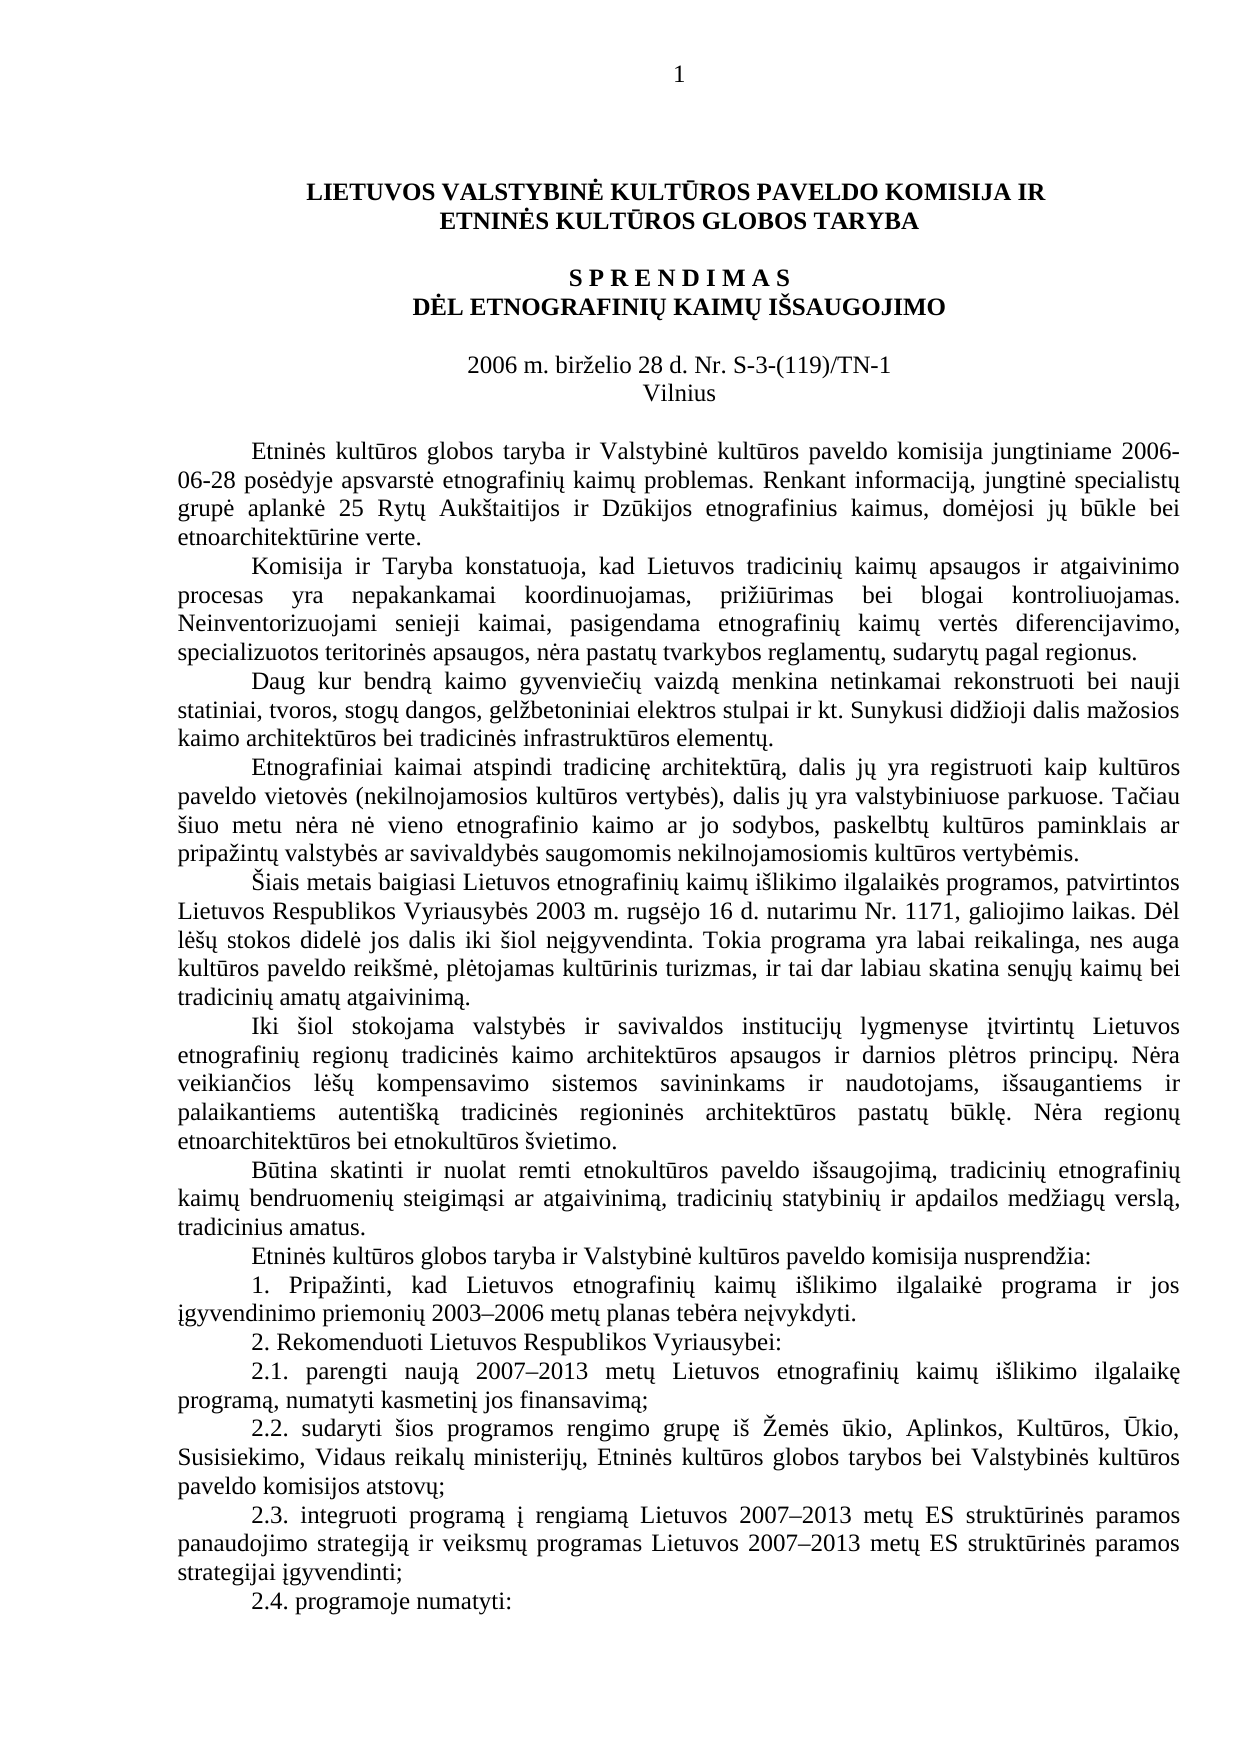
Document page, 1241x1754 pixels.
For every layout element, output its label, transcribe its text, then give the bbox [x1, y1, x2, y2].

text Etninės kultūros globos taryba ir Valstybinė kultūros paveldo komisija jungtiniame 2006-06-28 posėdyje apsvarstė etnografinių kaimų problemas. Renkant informaciją, jungtinė specialistų grupė aplankė 25 Rytų Aukštaitijos ir Dzūkijos etnografinius kaimus, domėjosi jų būkle bei etnoarchitektūrine verte. [177, 436, 1181, 551]
text Etninės kultūros globos taryba ir Valstybinė kultūros paveldo komisija nusprendžia: [177, 1241, 1181, 1270]
text Etnografiniai kaimai atspindi tradicinę architektūrą, dalis jų yra registruoti kaip kultūros paveldo vietovės (nekilnojamosios kultūros vertybės), dalis jų yra valstybiniuose parkuose. Tačiau šiuo metu nėra nė vieno etnografinio kaimo ar jo sodybos, paskelbtų kultūros paminklais ar pripažintų valstybės ar savivaldybės saugomomis nekilnojamosiomis kultūros vertybėmis. [177, 752, 1181, 867]
text Šiais metais baigiasi Lietuvos etnografinių kaimų išlikimo ilgalaikės programos, patvirtintos Lietuvos Respublikos Vyriausybės 2003 m. rugsėjo 16 d. nutarimu Nr. 1171, galiojimo laikas. Dėl lėšų stokos didelė jos dalis iki šiol neįgyvendinta. Tokia programa yra labai reikalinga, nes auga kultūros paveldo reikšmė, plėtojamas kultūrinis turizmas, ir tai dar labiau skatina senųjų kaimų bei tradicinių amatų atgaivinimą. [177, 867, 1181, 1011]
text Iki šiol stokojama valstybės ir savivaldos institucijų lygmenyse įtvirtintų Lietuvos etnografinių regionų tradicinės kaimo architektūros apsaugos ir darnios plėtros principų. Nėra veikiančios lėšų kompensavimo sistemos savininkams ir naudotojams, išsaugantiems ir palaikantiems autentišką tradicinės regioninės architektūros pastatų būklę. Nėra regionų etnoarchitektūros bei etnokultūros švietimo. [177, 1011, 1181, 1155]
text 2006 m. birželio 28 d. Nr. S-3-(119)/TN-1 [177, 350, 1181, 378]
text 2.2. sudaryti šios programos rengimo grupę iš Žemės ūkio, Aplinkos, Kultūros, Ūkio, Susisiekimo, Vidaus reikalų ministerijų, Etninės kultūros globos tarybos bei Valstybinės kultūros paveldo komisijos atstovų; [177, 1413, 1181, 1500]
text DĖL ETNOGRAFINIŲ KAIMŲ IŠSAUGOJIMO [177, 292, 1181, 321]
text 2.1. parengti naują 2007–2013 metų Lietuvos etnografinių kaimų išlikimo ilgalaikę programą, numatyti kasmetinį jos finansavimą; [177, 1356, 1181, 1413]
text 2.3. integruoti programą į rengiamą Lietuvos 2007–2013 metų ES struktūrinės paramos panaudojimo strategiją ir veiksmų programas Lietuvos 2007–2013 metų ES struktūrinės paramos strategijai įgyvendinti; [177, 1500, 1181, 1586]
text S P R E N D I M A S [177, 263, 1181, 292]
text 1. Pripažinti, kad Lietuvos etnografinių kaimų išlikimo ilgalaikė programa ir jos įgyvendinimo priemonių 2003–2006 metų planas tebėra neįvykdyti. [177, 1270, 1181, 1327]
text Vilnius [177, 378, 1181, 407]
text Komisija ir Taryba konstatuoja, kad Lietuvos tradicinių kaimų apsaugos ir atgaivinimo procesas yra nepakankamai koordinuojamas, prižiūrimas bei blogai kontroliuojamas. Neinventorizuojami senieji kaimai, pasigendama etnografinių kaimų vertės diferencijavimo, specializuotos teritorinės apsaugos, nėra pastatų tvarkybos reglamentų, sudarytų pagal regionus. [177, 551, 1181, 666]
text Daug kur bendrą kaimo gyvenviečių vaizdą menkina netinkamai rekonstruoti bei nauji statiniai, tvoros, stogų dangos, gelžbetoniniai elektros stulpai ir kt. Sunykusi didžioji dalis mažosios kaimo architektūros bei tradicinės infrastruktūros elementų. [177, 666, 1181, 752]
text 2. Rekomenduoti Lietuvos Respublikos Vyriausybei: [177, 1327, 1181, 1356]
text LIETUVOS VALSTYBINĖ KULTŪROS PAVELDO KOMISIJA IR [177, 177, 1181, 206]
text ETNINĖS KULTŪROS GLOBOS TARYBA [177, 206, 1181, 235]
text 2.4. programoje numatyti: [177, 1586, 1181, 1615]
text Būtina skatinti ir nuolat remti etnokultūros paveldo išsaugojimą, tradicinių etnografinių kaimų bendruomenių steigimąsi ar atgaivinimą, tradicinių statybinių ir apdailos medžiagų verslą, tradicinius amatus. [177, 1155, 1181, 1241]
